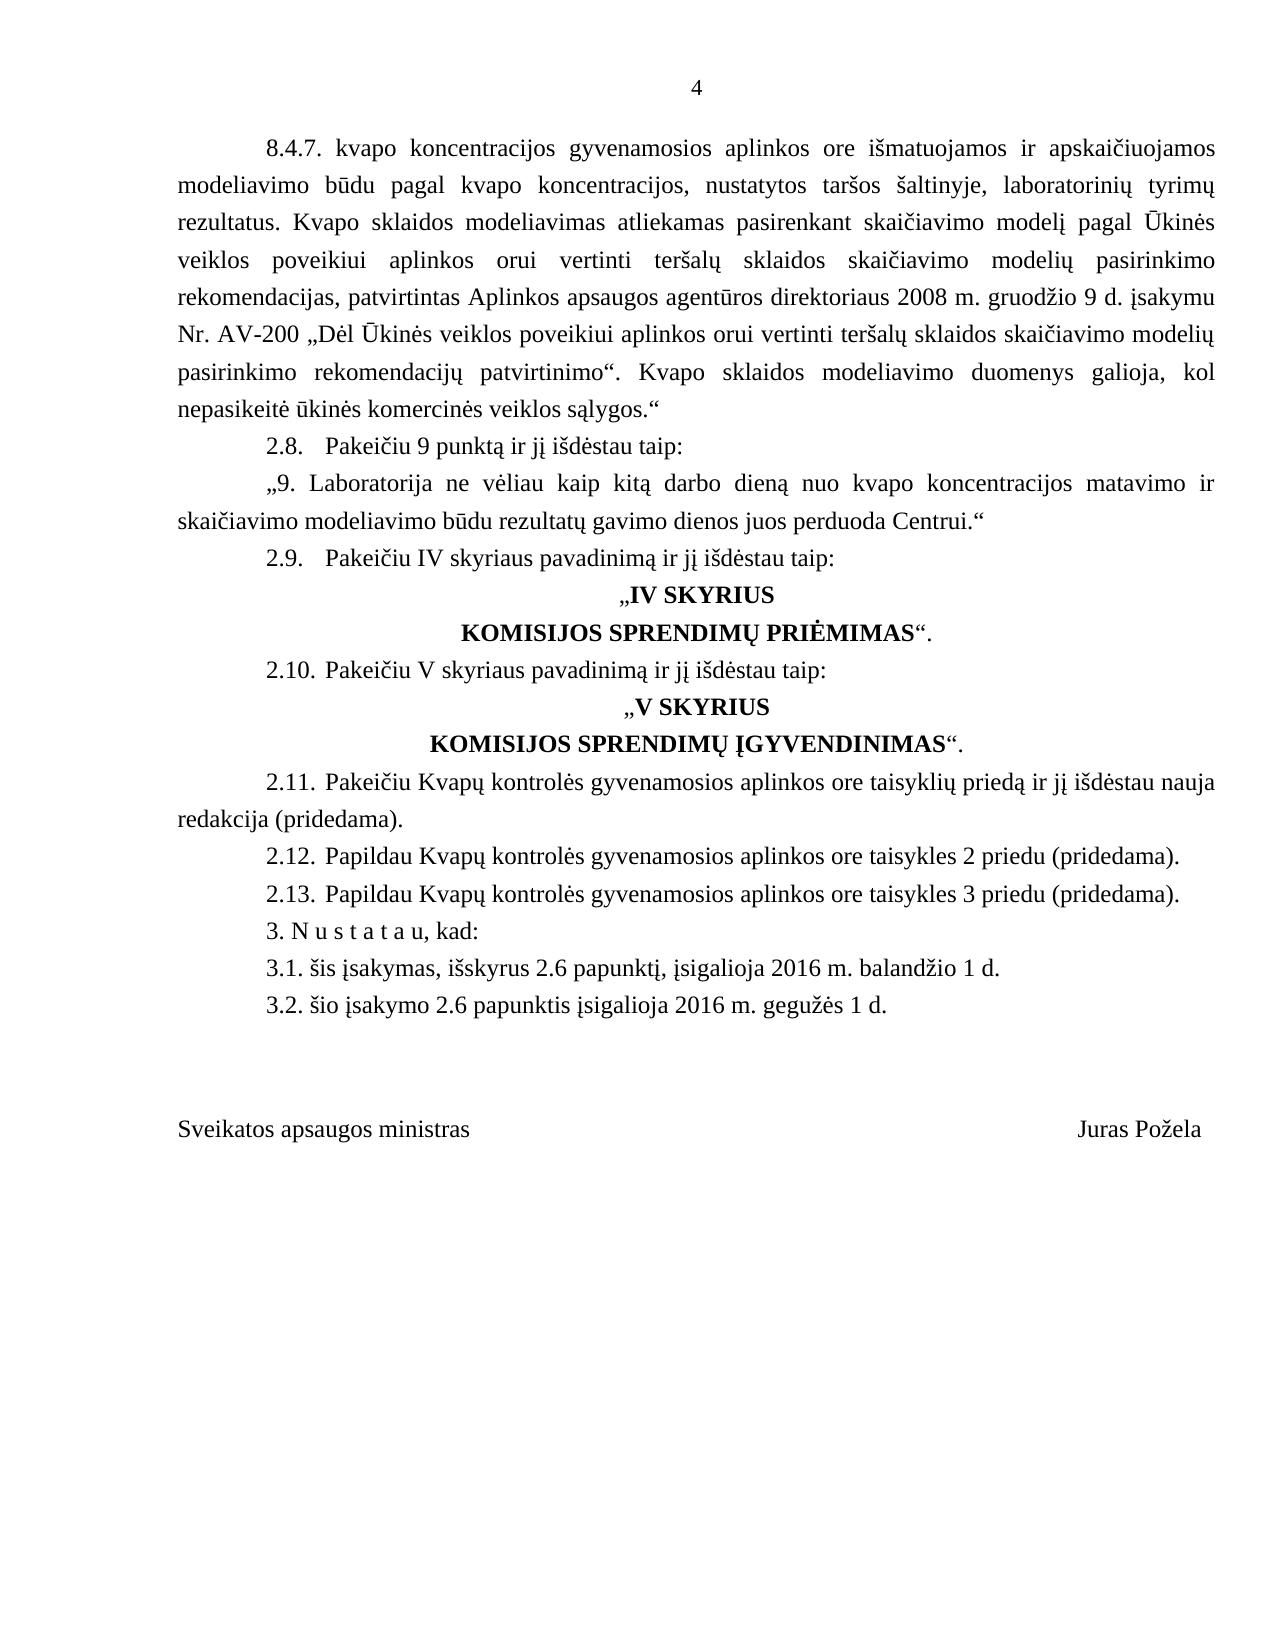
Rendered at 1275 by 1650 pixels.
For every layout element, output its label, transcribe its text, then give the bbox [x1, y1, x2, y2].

text Sveikatos apsaugos ministras Juras Požela [177, 1114, 1216, 1143]
text 2.9. Pakeičiu IV skyriaus pavadinimą ir jį išdėstau taip: [260, 543, 1216, 572]
text „V SKYRIUS [177, 692, 1216, 721]
text 2.11. Pakeičiu Kvapų kontrolės gyvenamosios aplinkos ore taisyklių priedą ir jį išdėstau nauja redakcija (pridedama). [177, 767, 1216, 833]
text 3.1. šis įsakymas, išskyrus 2.6 papunktį, įsigalioja 2016 m. balandžio 1 d. [177, 953, 1216, 982]
text „9. Laboratorija ne vėliau kaip kitą darbo dieną nuo kvapo koncentracijos matavimo ir skaičiavimo modeliavimo būdu rezultatų gavimo dienos juos perduoda Centrui.“ [177, 468, 1216, 534]
text 2.8. Pakeičiu 9 punktą ir jį išdėstau taip: [260, 431, 1216, 460]
text „IV SKYRIUS [177, 580, 1216, 609]
text KOMISIJOS SPRENDIMŲ PRIĖMIMAS“. [177, 618, 1216, 646]
text 2.13. Papildau Kvapų kontrolės gyvenamosios aplinkos ore taisykles 3 priedu (pridedama). [177, 879, 1216, 907]
text 2.10. Pakeičiu V skyriaus pavadinimą ir jį išdėstau taip: [260, 655, 1216, 684]
text 8.4.7. kvapo koncentracijos gyvenamosios aplinkos ore išmatuojamos ir apskaičiuojamos modeliavimo būdu pagal kvapo koncentracijos, nustatytos taršos šaltinyje, laboratorinių tyrimų rezultatus. Kvapo sklaidos modeliavimas atliekamas pasirenkant skaičiavimo modelį pagal Ūkinės veiklos poveikiui aplinkos orui vertinti teršalų sklaidos skaičiavimo modelių pasirinkimo rekomendacijas, patvirtintas Aplinkos apsaugos agentūros direktoriaus 2008 m. gruodžio 9 d. įsakymu Nr. AV-200 „Dėl Ūkinės veiklos poveikiui aplinkos orui vertinti teršalų sklaidos skaičiavimo modelių pasirinkimo rekomendacijų patvirtinimo“. Kvapo sklaidos modeliavimo duomenys galioja, kol nepasikeitė ūkinės komercinės veiklos sąlygos.“ [177, 133, 1216, 423]
text 3.2. šio įsakymo 2.6 papunktis įsigalioja 2016 m. gegužės 1 d. [177, 991, 1216, 1019]
text KOMISIJOS SPRENDIMŲ ĮGYVENDINIMAS“. [177, 729, 1216, 758]
text 2.12. Papildau Kvapų kontrolės gyvenamosios aplinkos ore taisykles 2 priedu (pridedama). [177, 841, 1216, 870]
text 3. N u s t a t a u, kad: [177, 916, 1216, 945]
